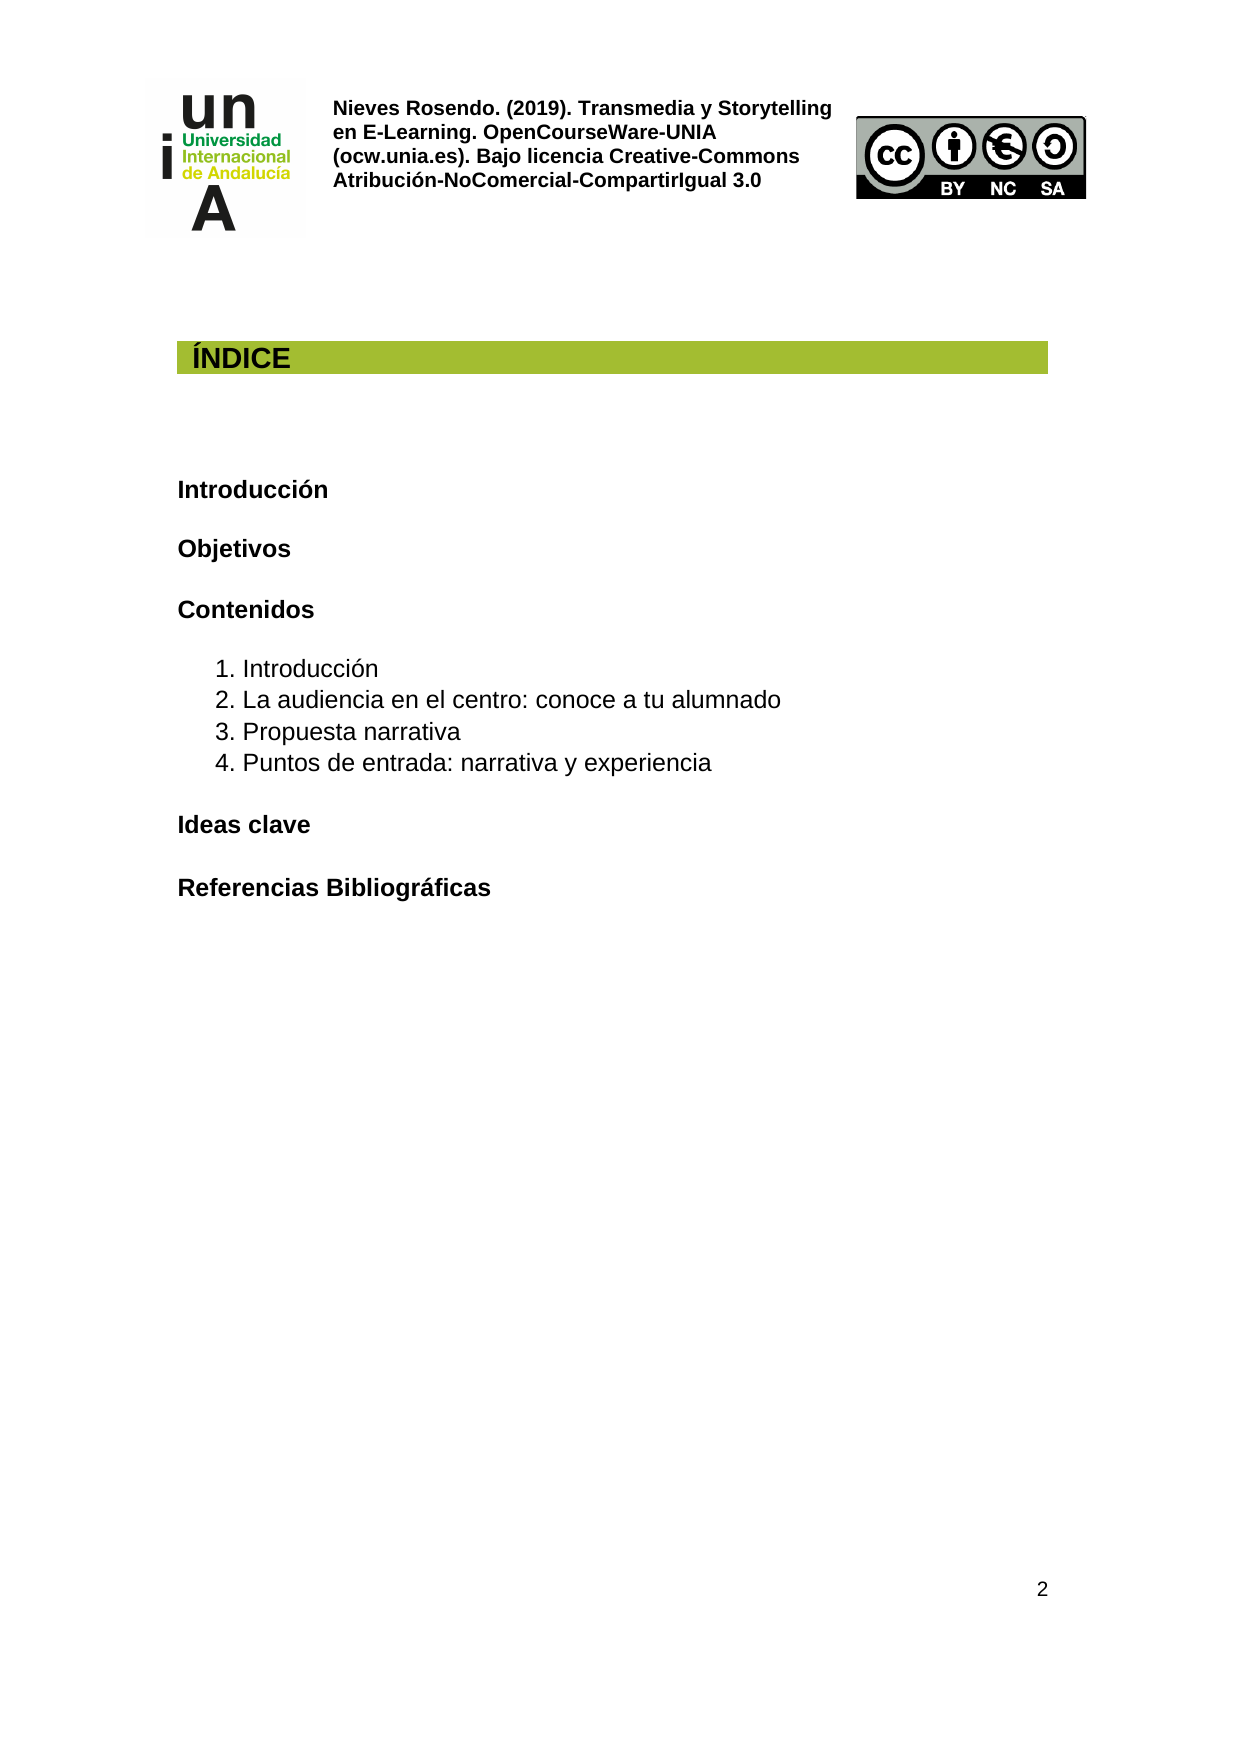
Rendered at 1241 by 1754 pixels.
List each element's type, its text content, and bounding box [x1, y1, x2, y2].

text 4. Puntos de entrada: narrativa y experiencia [215, 746, 1048, 777]
text Referencias Bibliográficas [177, 871, 1048, 902]
text Ideas clave [177, 809, 1048, 840]
picture [144, 78, 306, 238]
text 3. Propuesta narrativa [215, 715, 1048, 746]
text Introducción [177, 475, 1048, 504]
text 2. La audiencia en el centro: conoce a tu alumnado [215, 684, 1048, 715]
text ÍNDICE [177, 341, 1048, 374]
text Objetivos [177, 532, 1048, 564]
text Contenidos [177, 595, 1048, 624]
text 1. Introducción [215, 652, 1048, 684]
